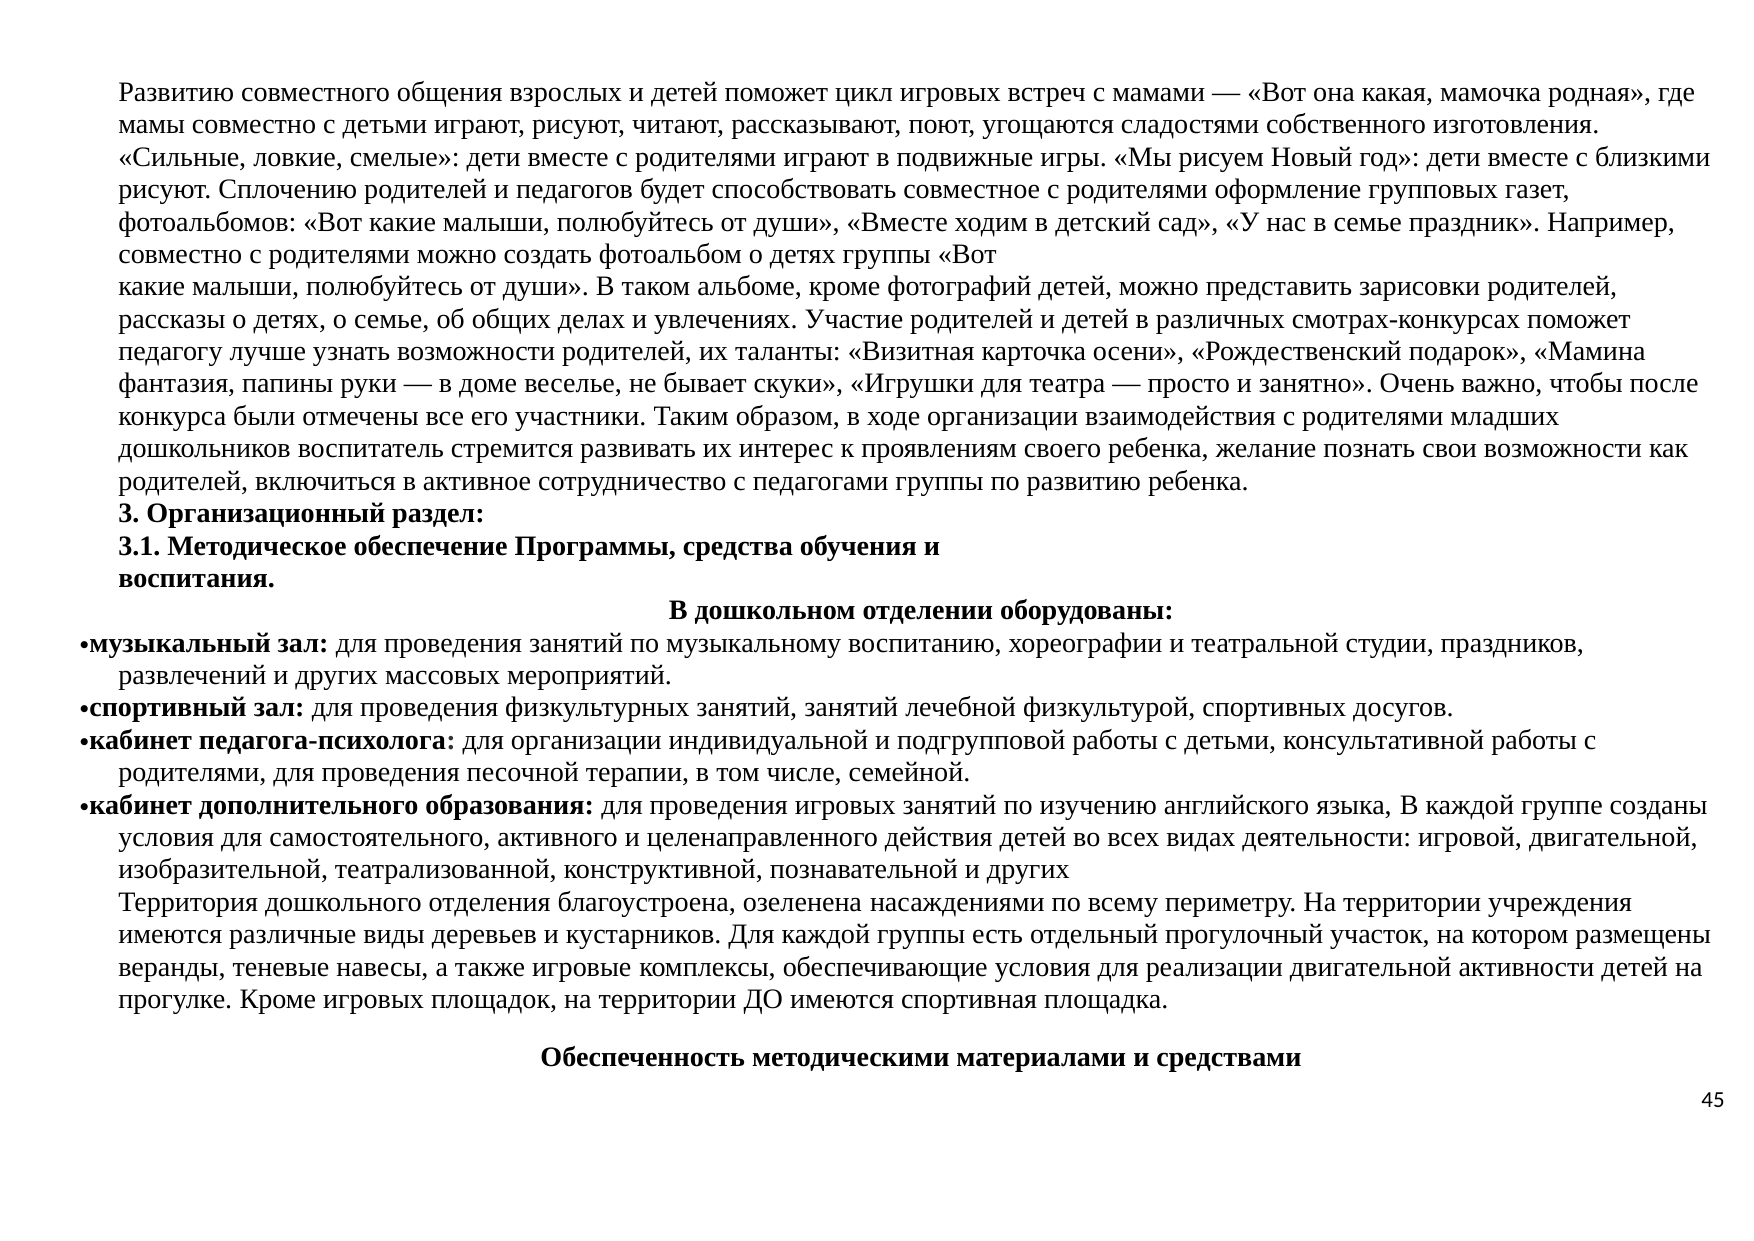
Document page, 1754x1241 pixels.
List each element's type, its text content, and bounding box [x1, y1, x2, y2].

text В дошкольном отделении оборудованы: [118, 593, 1724, 626]
text какие малыши, полюбуйтесь от души». В таком альбоме, кроме фотографий детей, можно представить зарисовки родителей, рассказы о детях, о семье, об общих делах и увлечениях. Участие родителей и детей в различных смотрах-конкурсах поможет педагогу лучше узнать возможности родителей, их таланты: «Визитная карточка осени», «Рождественский подарок», «Мамина фантазия, папины руки — в доме веселье, не бывает скуки», «Игрушки для театра — просто и занятно». Очень важно, чтобы после конкурса были отмечены все его участники. Таким образом, в ходе организации взаимодействия с родителями младших дошкольников воспитатель стремится развивать их интерес к проявлениям своего ребенка, желание познать свои возможности как родителей, включиться в активное сотрудничество с педагогами группы по развитию ребенка. [118, 269, 1724, 496]
text Территория дошкольного отделения благоустроена, озеленена насаждениями по всему периметру. На территории учреждения имеются различные виды деревьев и кустарников. Для каждой группы есть отдельный прогулочный участок, на котором размещены веранды, теневые навесы, а также игровые комплексы, обеспечивающие условия для реализации двигательной активности детей на прогулке. Кроме игровых площадок, на территории ДО имеются спортивная площадка. [118, 885, 1724, 1014]
list кабинет дополнительного образования: для проведения игровых занятий по изучению английского языка, В каждой группе созданы условия для самостоятельного, активного и целенаправленного действия детей во всех видах деятельности: игровой, двигательной, изобразительной, театрализованной, конструктивной, познавательной и других [81, 788, 1724, 885]
text воспитания. [118, 561, 1724, 593]
text Развитию совместного общения взрослых и детей поможет цикл игровых встреч с мамами — «Вот она какая, мамочка родная», где мамы совместно с детьми играют, рисуют, читают, рассказывают, поют, угощаются сладостями собственного изготовления. «Сильные, ловкие, смелые»: дети вместе с родителями играют в подвижные игры. «Мы рисуем Новый год»: дети вместе с близкими рисуют. Сплочению родителей и педагогов будет способствовать совместное с родителями оформление групповых газет, фотоальбомов: «Вот какие малыши, полюбуйтесь от души», «Вместе ходим в детский сад», «У нас в семье праздник». Например, совместно с родителями можно создать фотоальбом о детях группы «Вот [118, 75, 1724, 269]
list музыкальный зал: для проведения занятий по музыкальному воспитанию, хореографии и театральной студии, праздников, развлечений и других массовых мероприятий. [81, 626, 1724, 691]
list спортивный зал: для проведения физкультурных занятий, занятий лечебной физкультурой, спортивных досугов. [81, 691, 1724, 723]
text 3. Организационный раздел: [118, 496, 1724, 528]
list кабинет педагога-психолога: для организации индивидуальной и подгрупповой работы с детьми, консультативной работы с родителями, для проведения песочной терапии, в том числе, семейной. [81, 723, 1724, 788]
text 3.1. Методическое обеспечение Программы, средства обучения и [118, 528, 1724, 561]
text Обеспеченность методическими материалами и средствами [118, 1040, 1724, 1072]
